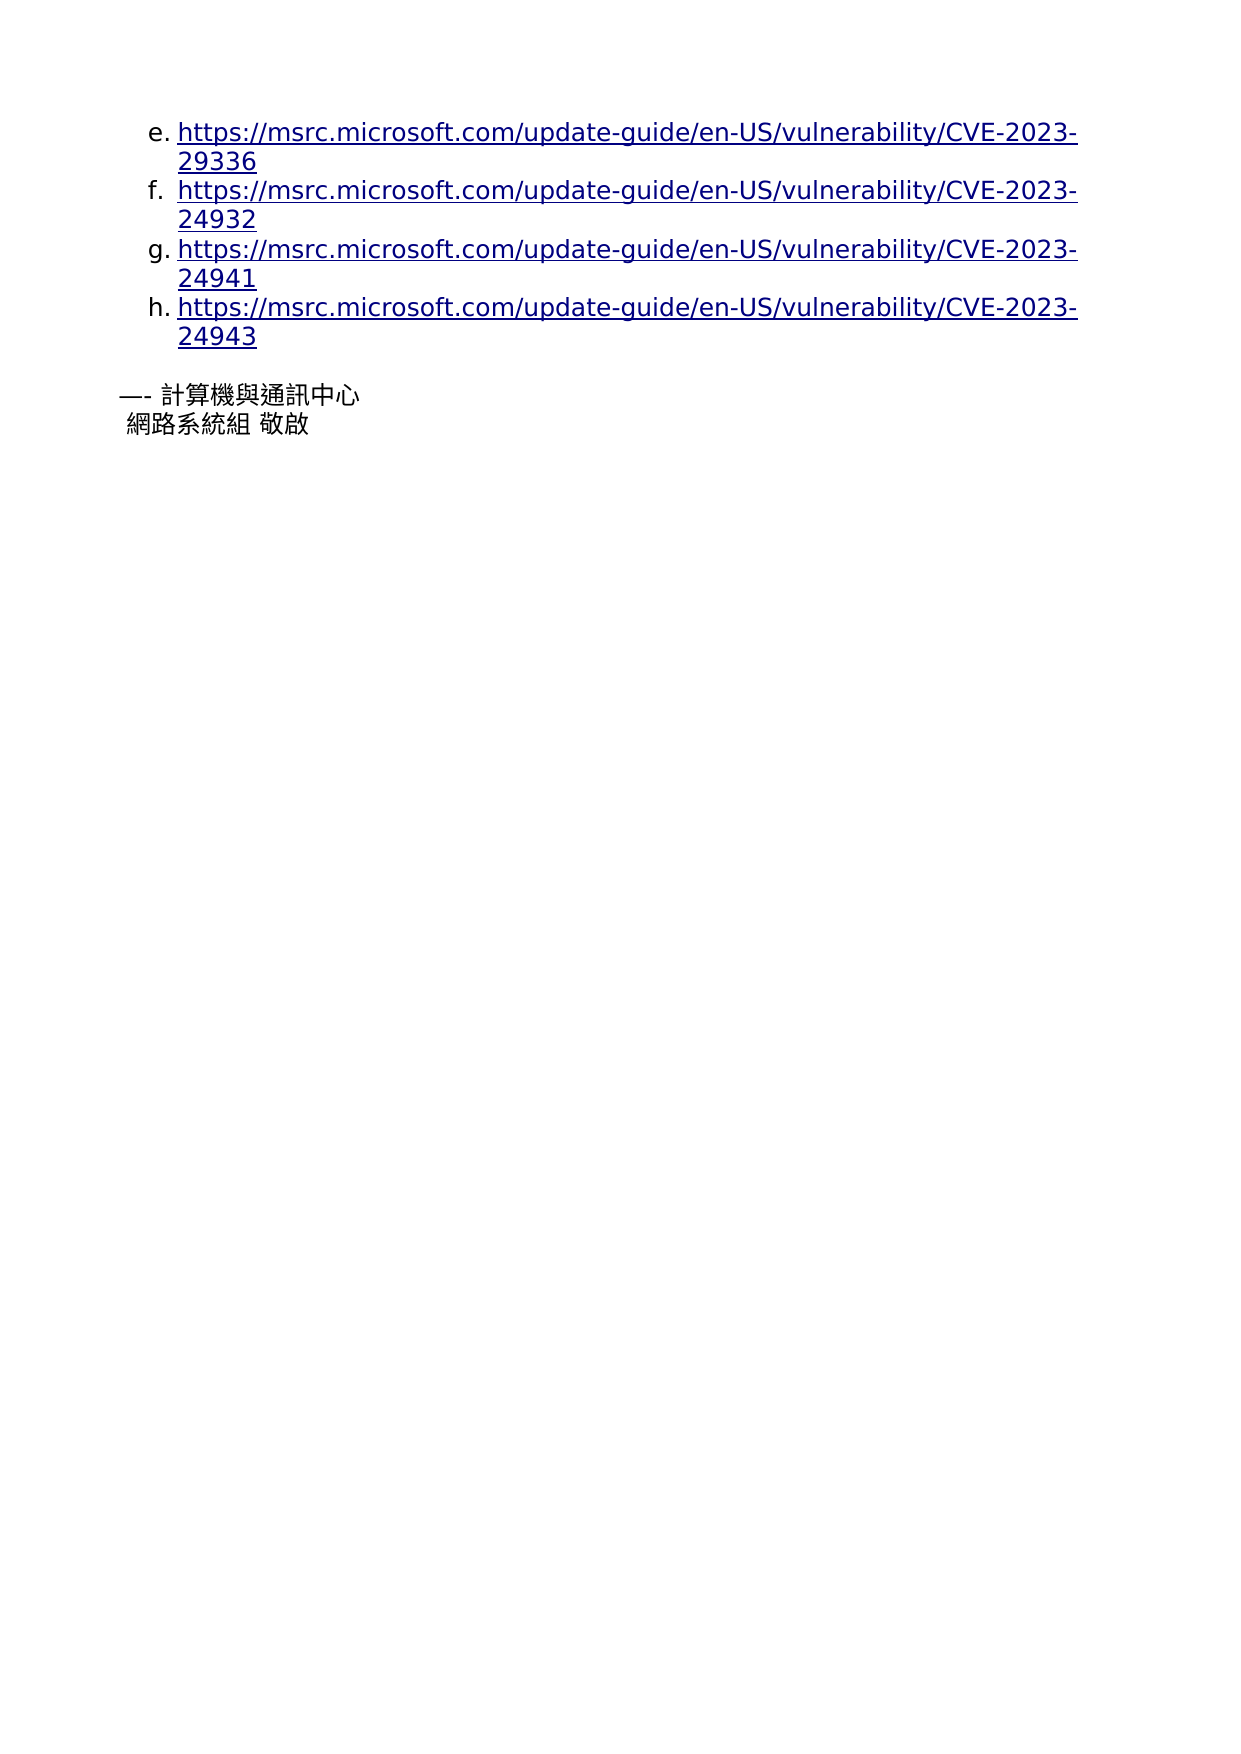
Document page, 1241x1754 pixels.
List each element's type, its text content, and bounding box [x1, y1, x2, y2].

list https://msrc.microsoft.com/update-guide/en-US/vulnerability/CVE-2023-24943 [148, 293, 1122, 351]
list https://msrc.microsoft.com/update-guide/en-US/vulnerability/CVE-2023-24941 [148, 235, 1122, 293]
list https://msrc.microsoft.com/update-guide/en-US/vulnerability/CVE-2023-29336 [148, 118, 1122, 176]
list https://msrc.microsoft.com/update-guide/en-US/vulnerability/CVE-2023-24932 [148, 176, 1122, 235]
text —- 計算機與通訊中心 網路系統組 敬啟 [118, 381, 1122, 439]
